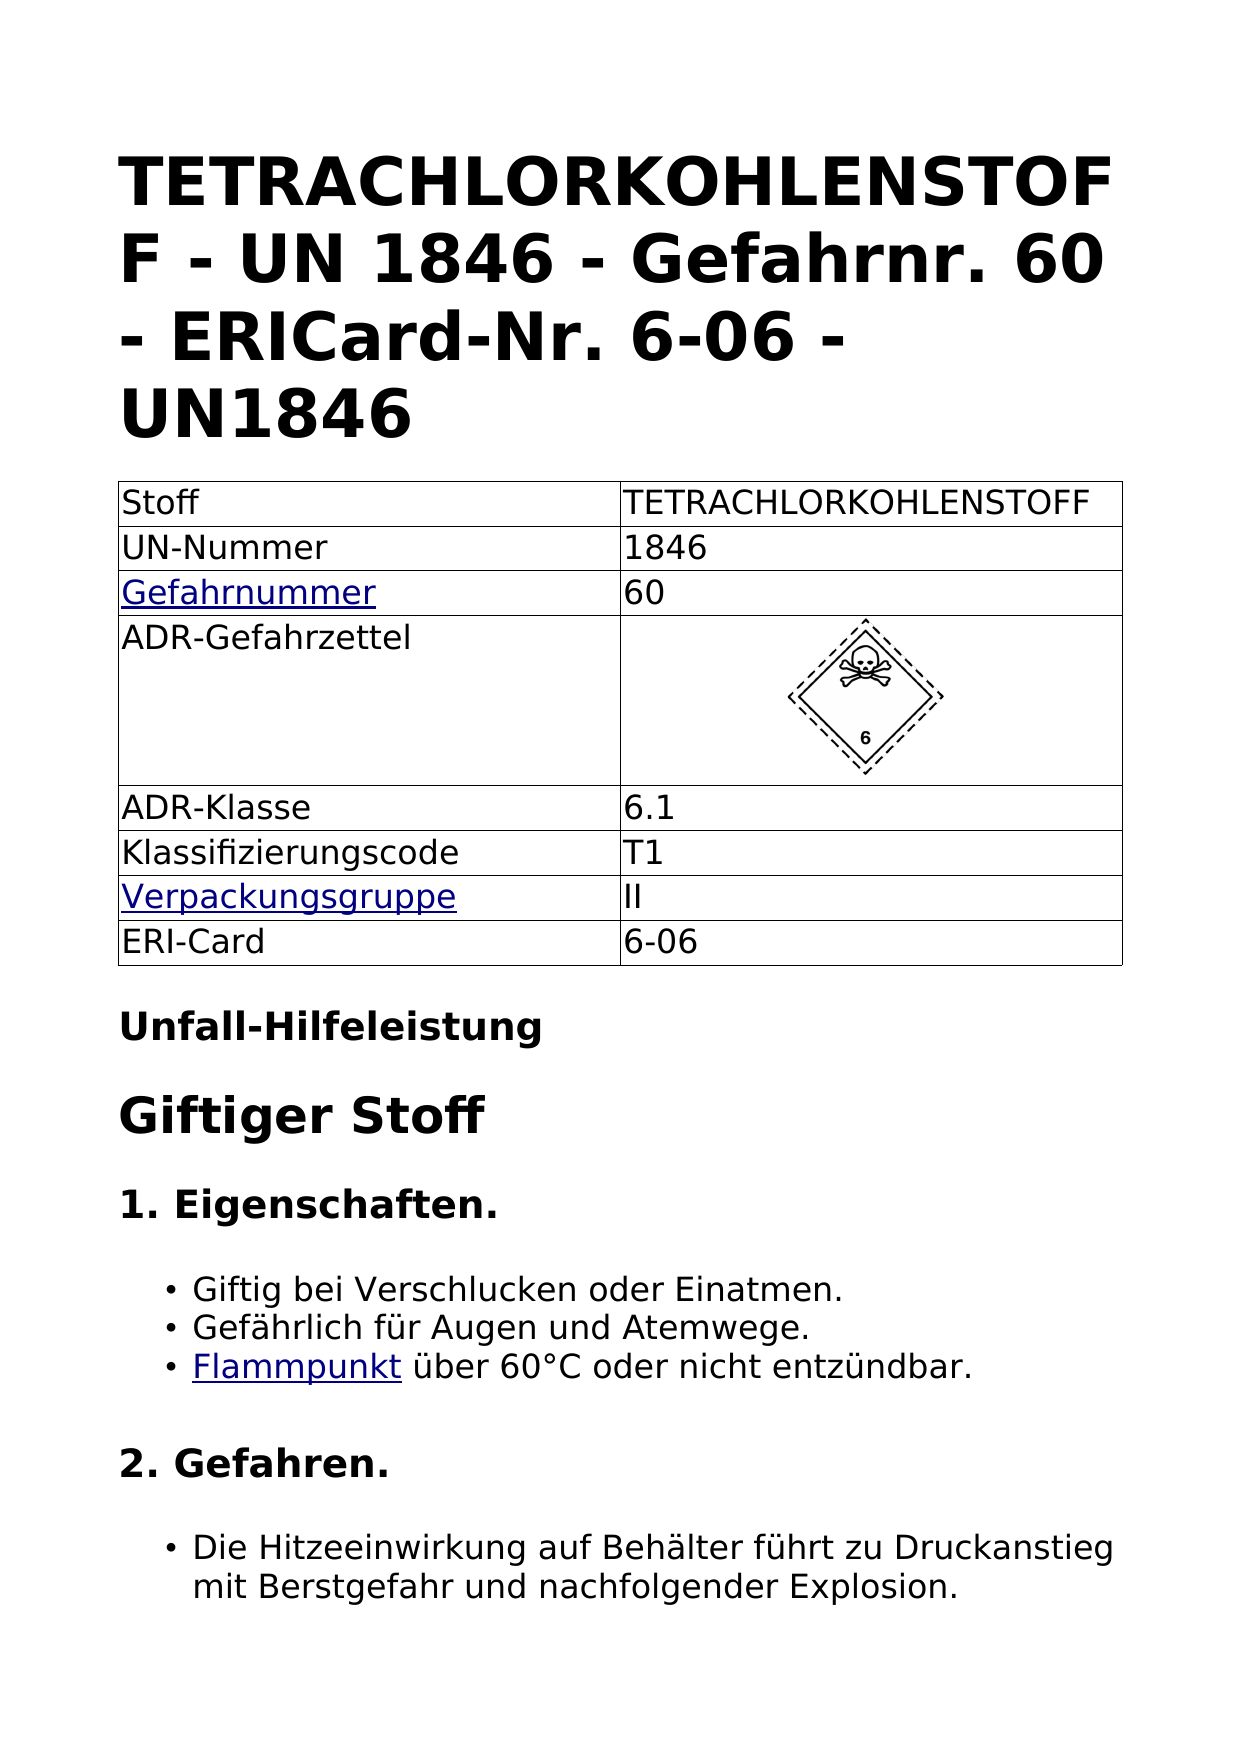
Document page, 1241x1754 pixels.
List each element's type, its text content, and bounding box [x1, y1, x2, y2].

table_cell 1846 [621, 527, 1122, 570]
table_header TETRACHLORKOHLENSTOFF [621, 482, 1122, 526]
list Die Hitzeeinwirkung auf Behälter führt zu Druckanstieg mit Berstgefahr und nachfolgender Explosion. [177, 1528, 1122, 1606]
table_cell 6.1 [621, 786, 1122, 830]
table_cell 60 [621, 571, 1122, 615]
subtitle TETRACHLORKOHLENSTOFF - UN 1846 - Gefahrnr. 60 - ERICard-Nr. 6-06 - UN1846 [118, 143, 1122, 453]
table_cell Gefahrnummer [119, 571, 620, 615]
table_cell II [621, 876, 1122, 920]
table_cell ERI-Card [119, 921, 620, 964]
picture [787, 618, 944, 775]
list Gefährlich für Augen und Atemwege. [177, 1309, 1122, 1348]
table_header Stoff [119, 482, 620, 526]
list Giftig bei Verschlucken oder Einatmen. [177, 1270, 1122, 1309]
list Flammpunkt über 60°C oder nicht entzündbar. [177, 1348, 1122, 1387]
table_cell T1 [621, 831, 1122, 875]
subtitle 2. Gefahren. [118, 1441, 1122, 1486]
table_cell Verpackungsgruppe [119, 876, 620, 920]
table_cell [621, 616, 1122, 785]
table_cell Klassifizierungscode [119, 831, 620, 875]
table_cell UN-Nummer [119, 527, 620, 570]
table_cell ADR-Klasse [119, 786, 620, 830]
table_cell ADR-Gefahrzettel [119, 616, 620, 785]
subtitle Giftiger Stoff [118, 1087, 1122, 1145]
table_cell 6-06 [621, 921, 1122, 964]
subtitle Unfall-Hilfeleistung [118, 1004, 1122, 1049]
subtitle 1. Eigenschaften. [118, 1183, 1122, 1228]
